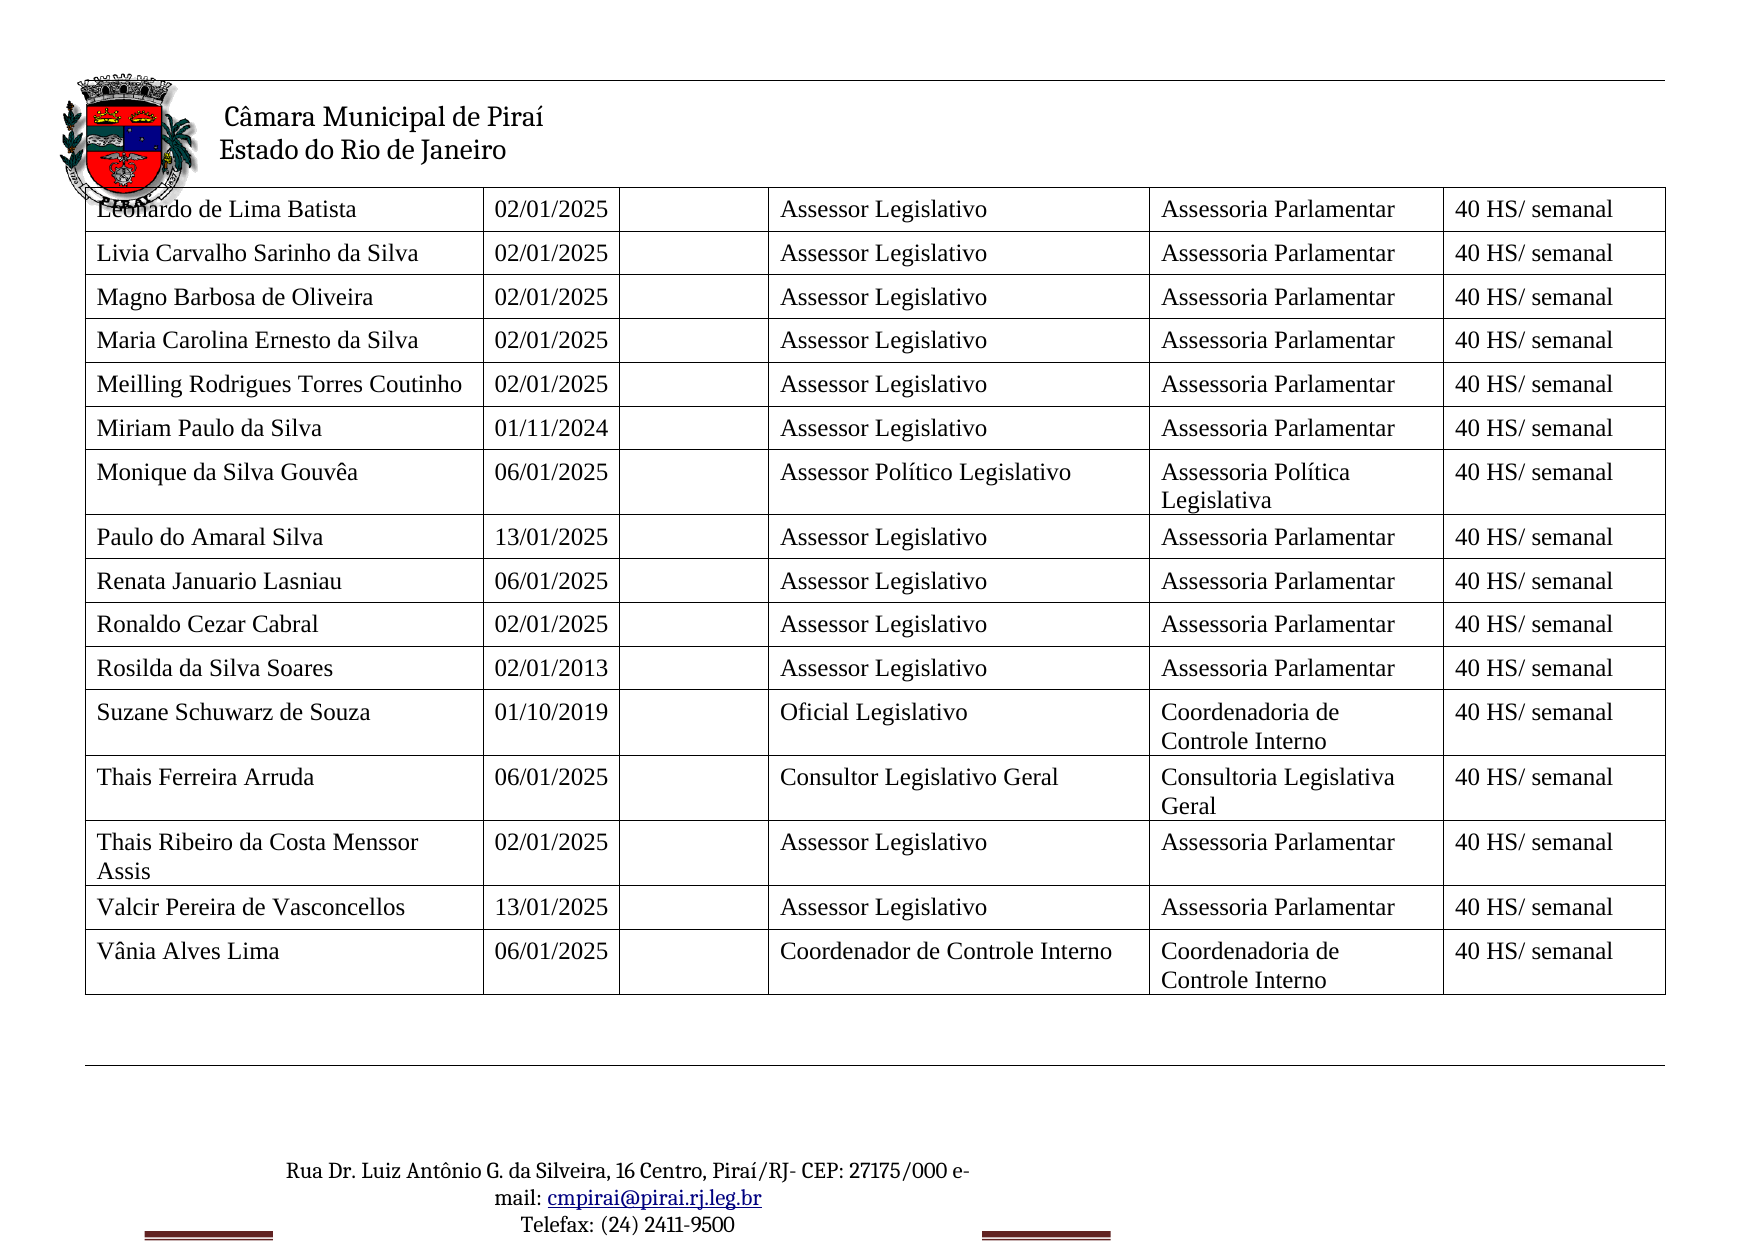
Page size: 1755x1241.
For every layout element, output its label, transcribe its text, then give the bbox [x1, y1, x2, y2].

table_cell Assessoria Parlamentar [1150, 188, 1443, 231]
table_cell Consultoria Legislativa Geral [1150, 756, 1443, 819]
table_cell [620, 603, 768, 646]
table_cell [620, 930, 768, 993]
table_cell 02/01/2025 [484, 275, 619, 318]
table_cell 40 HS/ semanal [1444, 821, 1665, 885]
table_cell 40 HS/ semanal [1444, 188, 1665, 231]
table_cell Coordenador de Controle Interno [769, 930, 1149, 993]
table_cell Suzane Schuwarz de Souza [86, 690, 483, 754]
table_cell 40 HS/ semanal [1444, 603, 1665, 646]
table_cell 02/01/2025 [484, 821, 619, 885]
table_cell Assessoria Parlamentar [1150, 647, 1443, 689]
table_cell Assessor Político Legislativo [769, 450, 1149, 514]
table_cell 02/01/2025 [484, 188, 619, 231]
table_cell Meilling Rodrigues Torres Coutinho [86, 363, 483, 406]
table_cell Assessoria Parlamentar [1150, 363, 1443, 406]
table_cell 13/01/2025 [484, 886, 619, 928]
table_cell Assessoria Parlamentar [1150, 232, 1443, 274]
table_cell 02/01/2025 [484, 232, 619, 274]
table_cell Magno Barbosa de Oliveira [86, 275, 483, 318]
table_cell 40 HS/ semanal [1444, 647, 1665, 689]
table_cell [620, 407, 768, 449]
table_cell Assessor Legislativo [769, 188, 1149, 231]
table_cell [620, 995, 768, 1065]
table_cell Assessor Legislativo [769, 515, 1149, 558]
table_cell 06/01/2025 [484, 450, 619, 514]
table_cell Livia Carvalho Sarinho da Silva [86, 232, 483, 274]
table_cell Assessor Legislativo [769, 232, 1149, 274]
table_cell Assessoria Política Legislativa [1150, 450, 1443, 514]
table_cell Assessoria Parlamentar [1150, 559, 1443, 602]
table_cell Paulo do Amaral Silva [86, 515, 483, 558]
table_cell Assessor Legislativo [769, 319, 1149, 362]
table_cell Assessor Legislativo [769, 407, 1149, 449]
table_cell 13/01/2025 [484, 515, 619, 558]
table_cell 40 HS/ semanal [1444, 515, 1665, 558]
table_cell 40 HS/ semanal [1444, 407, 1665, 449]
table_cell 01/11/2024 [484, 407, 619, 449]
table_cell 02/01/2013 [484, 647, 619, 689]
table_cell Coordenadoria de Controle Interno [1150, 690, 1443, 754]
table_cell Oficial Legislativo [769, 690, 1149, 754]
table_cell [620, 515, 768, 558]
table_cell 06/01/2025 [484, 930, 619, 993]
table_cell [620, 363, 768, 406]
table_cell [620, 232, 768, 274]
table_cell Renata Januario Lasniau [86, 559, 483, 602]
table_cell Rosilda da Silva Soares [86, 647, 483, 689]
table_cell [620, 886, 768, 928]
table_cell Assessoria Parlamentar [1150, 603, 1443, 646]
table_cell [769, 995, 1149, 1065]
table_cell 40 HS/ semanal [1444, 232, 1665, 274]
table_cell [620, 319, 768, 362]
table_cell [620, 81, 768, 187]
table_cell 40 HS/ semanal [1444, 559, 1665, 602]
table_cell Leonardo de Lima Batista [86, 188, 483, 231]
table_cell [620, 690, 768, 754]
table_cell Assessoria Parlamentar [1150, 275, 1443, 318]
table_cell 01/10/2019 [484, 690, 619, 754]
table_cell 02/01/2025 [484, 363, 619, 406]
table_cell Assessoria Parlamentar [1150, 319, 1443, 362]
table_cell Assessor Legislativo [769, 603, 1149, 646]
table_cell [198, 81, 483, 187]
table_cell Coordenadoria de Controle Interno [1150, 930, 1443, 993]
table_cell Maria Carolina Ernesto da Silva [86, 319, 483, 362]
table_cell Thais Ribeiro da Costa Menssor Assis [86, 821, 483, 885]
table_cell Assessor Legislativo [769, 275, 1149, 318]
table_cell [620, 756, 768, 819]
table_cell 40 HS/ semanal [1444, 275, 1665, 318]
table_cell Consultor Legislativo Geral [769, 756, 1149, 819]
table_cell Thais Ferreira Arruda [86, 756, 483, 819]
table_cell [1150, 995, 1444, 1065]
table_cell 06/01/2025 [484, 559, 619, 602]
table_cell 40 HS/ semanal [1444, 690, 1665, 754]
table_cell [620, 450, 768, 514]
table_cell Vânia Alves Lima [86, 930, 483, 993]
table_cell Assessor Legislativo [769, 821, 1149, 885]
table_cell 02/01/2025 [484, 319, 619, 362]
table_cell Assessor Legislativo [769, 363, 1149, 406]
table_cell [85, 995, 483, 1065]
table_cell Assessoria Parlamentar [1150, 821, 1443, 885]
table_cell Assessoria Parlamentar [1150, 407, 1443, 449]
table_cell [1444, 995, 1665, 1065]
table_cell [620, 188, 768, 231]
table_cell Assessor Legislativo [769, 886, 1149, 928]
table_cell 40 HS/ semanal [1444, 319, 1665, 362]
table_cell 40 HS/ semanal [1444, 756, 1665, 819]
table_cell Monique da Silva Gouvêa [86, 450, 483, 514]
table_cell [620, 559, 768, 602]
table_cell 40 HS/ semanal [1444, 450, 1665, 514]
table_cell [620, 647, 768, 689]
table_cell Assessoria Parlamentar [1150, 886, 1443, 928]
table_cell [483, 81, 619, 187]
table_cell Assessoria Parlamentar [1150, 515, 1443, 558]
table_cell [1444, 81, 1665, 187]
table_cell [483, 995, 619, 1065]
table_cell Miriam Paulo da Silva [86, 407, 483, 449]
table_cell [1150, 81, 1444, 187]
table_cell [620, 275, 768, 318]
table_cell [769, 81, 1149, 187]
table_cell Assessor Legislativo [769, 559, 1149, 602]
table_cell 40 HS/ semanal [1444, 363, 1665, 406]
table_cell 06/01/2025 [484, 756, 619, 819]
table_cell Assessor Legislativo [769, 647, 1149, 689]
table_cell 40 HS/ semanal [1444, 930, 1665, 993]
table_cell 02/01/2025 [484, 603, 619, 646]
table_cell Valcir Pereira de Vasconcellos [86, 886, 483, 928]
table_cell Ronaldo Cezar Cabral [86, 603, 483, 646]
table_cell [620, 821, 768, 885]
table_cell 40 HS/ semanal [1444, 886, 1665, 928]
